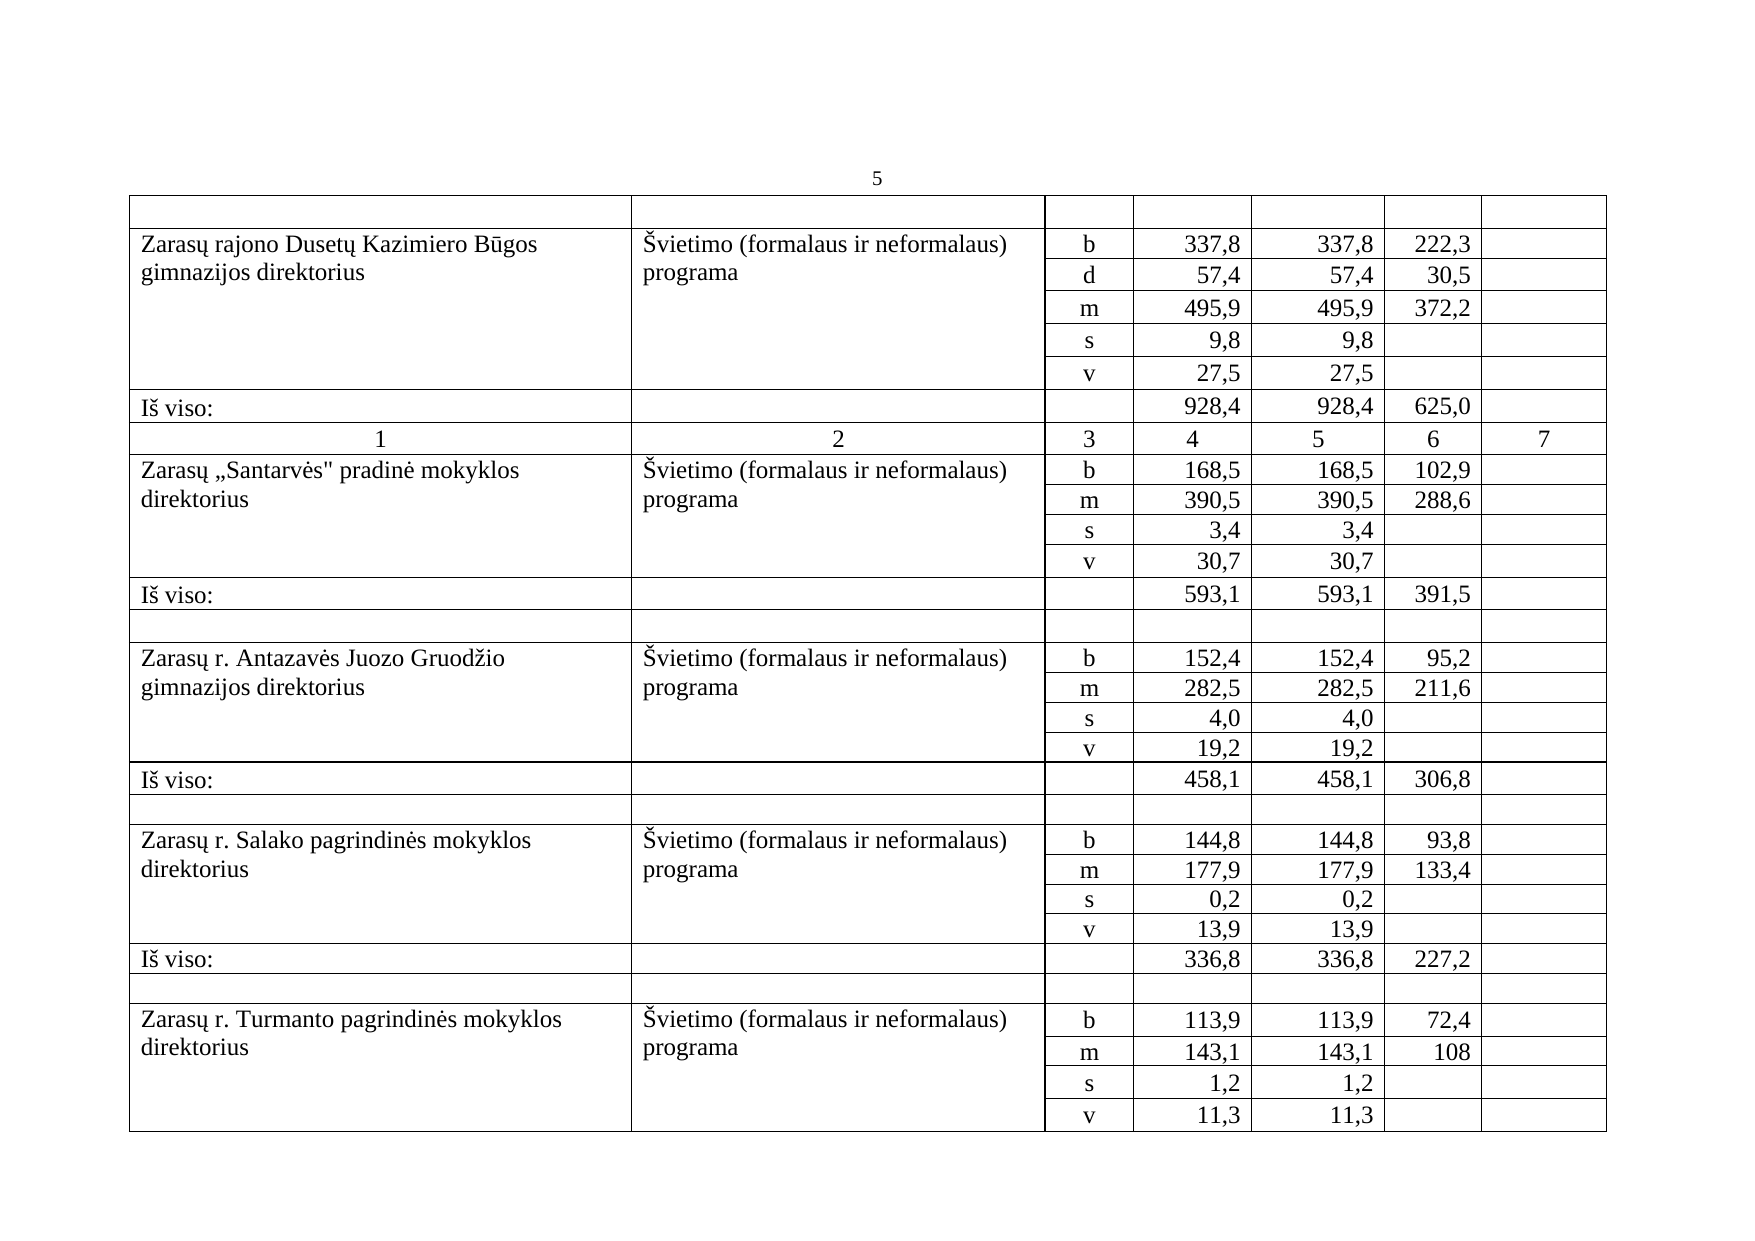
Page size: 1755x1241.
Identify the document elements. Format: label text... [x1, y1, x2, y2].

table_cell [1482, 578, 1606, 609]
table_cell 337,8 [1134, 229, 1251, 257]
table_cell [1482, 703, 1606, 732]
table_cell [1482, 733, 1606, 761]
table_cell [1134, 610, 1251, 642]
table_cell [1385, 1066, 1481, 1098]
table_cell 282,5 [1252, 673, 1384, 702]
table_cell [1385, 515, 1481, 544]
table_cell [1385, 324, 1481, 356]
table_cell [1046, 196, 1133, 228]
table_cell v [1046, 545, 1133, 577]
table_cell [1252, 196, 1384, 228]
table_cell [1482, 885, 1606, 913]
table_cell [1482, 291, 1606, 323]
table_cell 13,9 [1134, 914, 1251, 943]
table_cell [1482, 763, 1606, 794]
table_cell 4,0 [1134, 703, 1251, 732]
table_cell 390,5 [1252, 485, 1384, 514]
table_cell [1046, 390, 1133, 422]
table_cell m [1046, 855, 1133, 883]
table_cell [1482, 357, 1606, 389]
table_cell [1482, 944, 1606, 973]
table_cell [1046, 795, 1133, 824]
table_cell m [1046, 1037, 1133, 1065]
table_cell Švietimo (formalaus ir neformalaus) programa [632, 643, 1044, 761]
table_cell [1482, 673, 1606, 702]
table_cell 144,8 [1252, 825, 1384, 854]
table_cell 19,2 [1134, 733, 1251, 761]
table_cell 143,1 [1252, 1037, 1384, 1065]
table_cell 928,4 [1252, 390, 1384, 422]
table_cell b [1046, 825, 1133, 854]
table_cell 72,4 [1385, 1004, 1481, 1036]
table_cell [1385, 914, 1481, 943]
table_cell [1385, 974, 1481, 1003]
table_cell 113,9 [1134, 1004, 1251, 1036]
table_cell 593,1 [1134, 578, 1251, 609]
table_cell [1385, 733, 1481, 761]
table_cell 227,2 [1385, 944, 1481, 973]
table_cell 211,6 [1385, 673, 1481, 702]
table_cell v [1046, 733, 1133, 761]
table_cell 5 [1252, 423, 1384, 454]
table_cell [1252, 795, 1384, 824]
table_cell [1252, 974, 1384, 1003]
table_cell 336,8 [1134, 944, 1251, 973]
table_cell 1,2 [1134, 1066, 1251, 1098]
table_cell 177,9 [1252, 855, 1384, 883]
table_cell 144,8 [1134, 825, 1251, 854]
table_cell d [1046, 259, 1133, 290]
table_cell 30,7 [1252, 545, 1384, 577]
table_cell 3 [1046, 423, 1133, 454]
table_cell [632, 944, 1044, 973]
table_cell [1046, 944, 1133, 973]
table_cell 372,2 [1385, 291, 1481, 323]
table_cell Iš viso: [130, 390, 631, 422]
table_cell [130, 795, 631, 824]
table_cell 2 [632, 423, 1044, 454]
table_cell [1385, 357, 1481, 389]
table_cell 13,9 [1252, 914, 1384, 943]
table_cell 306,8 [1385, 763, 1481, 794]
table_cell 0,2 [1134, 885, 1251, 913]
table_cell 458,1 [1252, 763, 1384, 794]
table_cell s [1046, 515, 1133, 544]
table_cell 222,3 [1385, 229, 1481, 257]
table_cell [1482, 643, 1606, 672]
table_cell [1252, 610, 1384, 642]
table_cell 593,1 [1252, 578, 1384, 609]
table_cell 625,0 [1385, 390, 1481, 422]
table_cell 391,5 [1385, 578, 1481, 609]
table_cell [1482, 610, 1606, 642]
table_cell Zarasų r. Antazavės Juozo Gruodžio gimnazijos direktorius [130, 643, 631, 761]
table_cell Švietimo (formalaus ir neformalaus) programa [632, 455, 1044, 577]
table_cell [1482, 1037, 1606, 1065]
table_cell 57,4 [1134, 259, 1251, 290]
table_cell Iš viso: [130, 763, 631, 794]
table_cell [1385, 795, 1481, 824]
table_cell [1385, 1099, 1481, 1131]
table_cell 152,4 [1252, 643, 1384, 672]
table_cell [1385, 610, 1481, 642]
table_cell 168,5 [1134, 455, 1251, 484]
table_cell [1385, 196, 1481, 228]
table_cell 0,2 [1252, 885, 1384, 913]
table_cell 390,5 [1134, 485, 1251, 514]
table_cell s [1046, 324, 1133, 356]
table_cell [1482, 515, 1606, 544]
table_cell [1134, 974, 1251, 1003]
table_cell 458,1 [1134, 763, 1251, 794]
table_cell [1385, 885, 1481, 913]
table_cell [1046, 974, 1133, 1003]
table_cell Švietimo (formalaus ir neformalaus) programa [632, 229, 1044, 389]
table_cell [1482, 825, 1606, 854]
table_cell [632, 795, 1044, 824]
table_cell s [1046, 1066, 1133, 1098]
table_cell 7 [1482, 423, 1606, 454]
table_cell [1482, 324, 1606, 356]
table_cell [632, 390, 1044, 422]
table_cell [130, 610, 631, 642]
table_cell [632, 974, 1044, 1003]
table_cell Zarasų rajono Dusetų Kazimiero Būgos gimnazijos direktorius [130, 229, 631, 389]
table_cell v [1046, 357, 1133, 389]
table_cell 93,8 [1385, 825, 1481, 854]
table_cell 133,4 [1385, 855, 1481, 883]
table_cell Zarasų r. Turmanto pagrindinės mokyklos direktorius [130, 1004, 631, 1131]
table_cell [1482, 455, 1606, 484]
table_cell [1482, 390, 1606, 422]
table_cell [1482, 914, 1606, 943]
table_cell 57,4 [1252, 259, 1384, 290]
table_cell 495,9 [1252, 291, 1384, 323]
table_cell 102,9 [1385, 455, 1481, 484]
table_cell [632, 578, 1044, 609]
table_cell [1385, 703, 1481, 732]
table_cell [1046, 610, 1133, 642]
table_cell [1482, 795, 1606, 824]
table_cell [1134, 196, 1251, 228]
table_cell [1482, 545, 1606, 577]
table_cell 3,4 [1252, 515, 1384, 544]
table_cell [1482, 1004, 1606, 1036]
table_cell s [1046, 703, 1133, 732]
table_cell [1482, 974, 1606, 1003]
table_cell 337,8 [1252, 229, 1384, 257]
table_cell 30,7 [1134, 545, 1251, 577]
table_cell [1482, 1066, 1606, 1098]
table_cell 95,2 [1385, 643, 1481, 672]
table_cell [1046, 763, 1133, 794]
table_cell b [1046, 455, 1133, 484]
table_cell 11,3 [1134, 1099, 1251, 1131]
table_cell 27,5 [1134, 357, 1251, 389]
table_cell [1046, 578, 1133, 609]
table_cell [1482, 485, 1606, 514]
table_cell Zarasų r. Salako pagrindinės mokyklos direktorius [130, 825, 631, 943]
table_cell 336,8 [1252, 944, 1384, 973]
table_cell 27,5 [1252, 357, 1384, 389]
table_cell 4,0 [1252, 703, 1384, 732]
table_cell 1,2 [1252, 1066, 1384, 1098]
table_cell b [1046, 229, 1133, 257]
table_cell Zarasų „Santarvės" pradinė mokyklos direktorius [130, 455, 631, 577]
table_cell [632, 610, 1044, 642]
table_cell [1385, 545, 1481, 577]
table_cell 9,8 [1134, 324, 1251, 356]
table_cell [1482, 229, 1606, 257]
table_cell 11,3 [1252, 1099, 1384, 1131]
table_cell [1482, 1099, 1606, 1131]
table_cell Švietimo (formalaus ir neformalaus) programa [632, 1004, 1044, 1131]
table_cell 6 [1385, 423, 1481, 454]
table_cell [632, 196, 1044, 228]
table_cell Iš viso: [130, 944, 631, 973]
table_cell 9,8 [1252, 324, 1384, 356]
table_cell Švietimo (formalaus ir neformalaus) programa [632, 825, 1044, 943]
table_cell 108 [1385, 1037, 1481, 1065]
table_cell s [1046, 885, 1133, 913]
table_cell [130, 196, 631, 228]
table_cell 288,6 [1385, 485, 1481, 514]
table_cell b [1046, 643, 1133, 672]
table_cell 168,5 [1252, 455, 1384, 484]
table_cell m [1046, 485, 1133, 514]
table_cell [1134, 795, 1251, 824]
table_cell m [1046, 673, 1133, 702]
table_cell 282,5 [1134, 673, 1251, 702]
table_cell [1482, 259, 1606, 290]
table_cell 143,1 [1134, 1037, 1251, 1065]
table_cell 495,9 [1134, 291, 1251, 323]
table_cell m [1046, 291, 1133, 323]
table_cell b [1046, 1004, 1133, 1036]
table_cell Iš viso: [130, 578, 631, 609]
table_cell [130, 974, 631, 1003]
table_cell 1 [130, 423, 631, 454]
table_cell 113,9 [1252, 1004, 1384, 1036]
table_cell [1482, 855, 1606, 883]
table_cell v [1046, 914, 1133, 943]
table_cell 928,4 [1134, 390, 1251, 422]
table_cell v [1046, 1099, 1133, 1131]
table_cell 3,4 [1134, 515, 1251, 544]
table_cell [1482, 196, 1606, 228]
table_cell 30,5 [1385, 259, 1481, 290]
table_cell [632, 763, 1044, 794]
table_cell 19,2 [1252, 733, 1384, 761]
table_cell 177,9 [1134, 855, 1251, 883]
table_cell 4 [1134, 423, 1251, 454]
table_cell 152,4 [1134, 643, 1251, 672]
